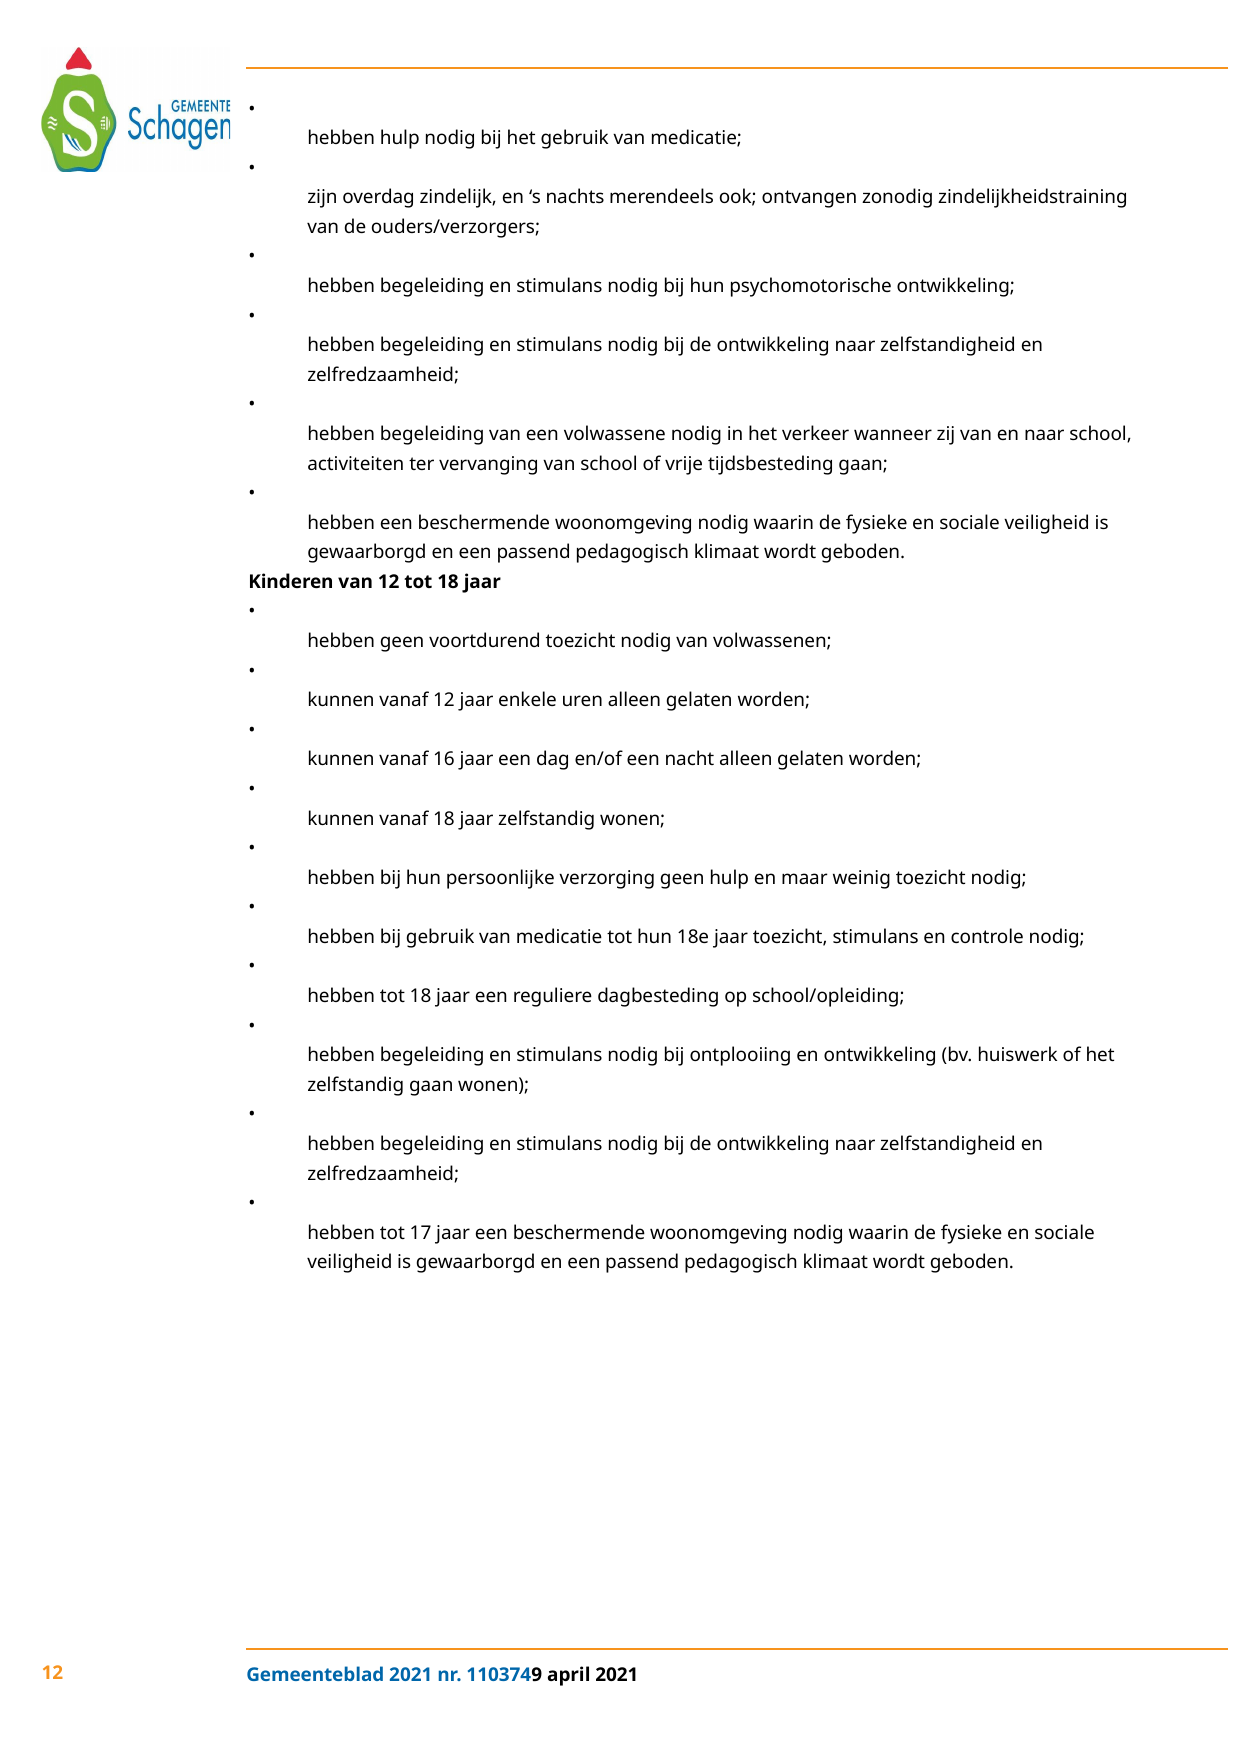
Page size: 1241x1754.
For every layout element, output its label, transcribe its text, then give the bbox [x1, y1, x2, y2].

list zelfstandig gaan wonen); [248, 1071, 1152, 1097]
list hebben geen voortdurend toezicht nodig van volwassenen; [248, 627, 1152, 653]
list hebben tot 17 jaar een beschermende woonomgeving nodig waarin de fysieke en sociale veiligheid is gewaarborgd en een passend pedagogisch klimaat wordt geboden. [248, 1219, 1152, 1274]
list hebben begeleiding en stimulans nodig bij de ontwikkeling naar zelfstandigheid en zelfredzaamheid; [248, 331, 1152, 387]
list hebben begeleiding en stimulans nodig bij de ontwikkeling naar zelfstandigheid en zelfredzaamheid; [248, 1130, 1152, 1186]
text Kinderen van 12 tot 18 jaar [248, 568, 1152, 594]
list kunnen vanaf 18 jaar zelfstandig wonen; [248, 805, 1152, 831]
list hebben tot 18 jaar een reguliere dagbesteding op school/opleiding; [248, 982, 1152, 1008]
list kunnen vanaf 16 jaar een dag en/of een nacht alleen gelaten worden; [248, 746, 1152, 771]
list hebben bij gebruik van medicatie tot hun 18e jaar toezicht, stimulans en controle nodig; [248, 923, 1152, 949]
list hebben bij hun persoonlijke verzorging geen hulp en maar weinig toezicht nodig; [248, 864, 1152, 890]
list hebben begeleiding en stimulans nodig bij hun psychomotorische ontwikkeling; [248, 272, 1152, 298]
picture [41, 47, 231, 172]
list kunnen vanaf 12 jaar enkele uren alleen gelaten worden; [248, 686, 1152, 712]
list hebben hulp nodig bij het gebruik van medicatie; [248, 124, 1152, 150]
list hebben begeleiding en stimulans nodig bij ontplooiing en ontwikkeling (bv. huiswerk of het [248, 1041, 1152, 1067]
list zijn overdag zindelijk, en ‘s nachts merendeels ook; ontvangen zonodig zindelijkheidstraining van de ouders/verzorgers; [248, 183, 1152, 239]
list hebben een beschermende woonomgeving nodig waarin de fysieke en sociale veiligheid is gewaarborgd en een passend pedagogisch klimaat wordt geboden. [248, 509, 1152, 564]
list hebben begeleiding van een volwassene nodig in het verkeer wanneer zij van en naar school, activiteiten ter vervanging van school of vrije tijdsbesteding gaan; [248, 420, 1152, 476]
